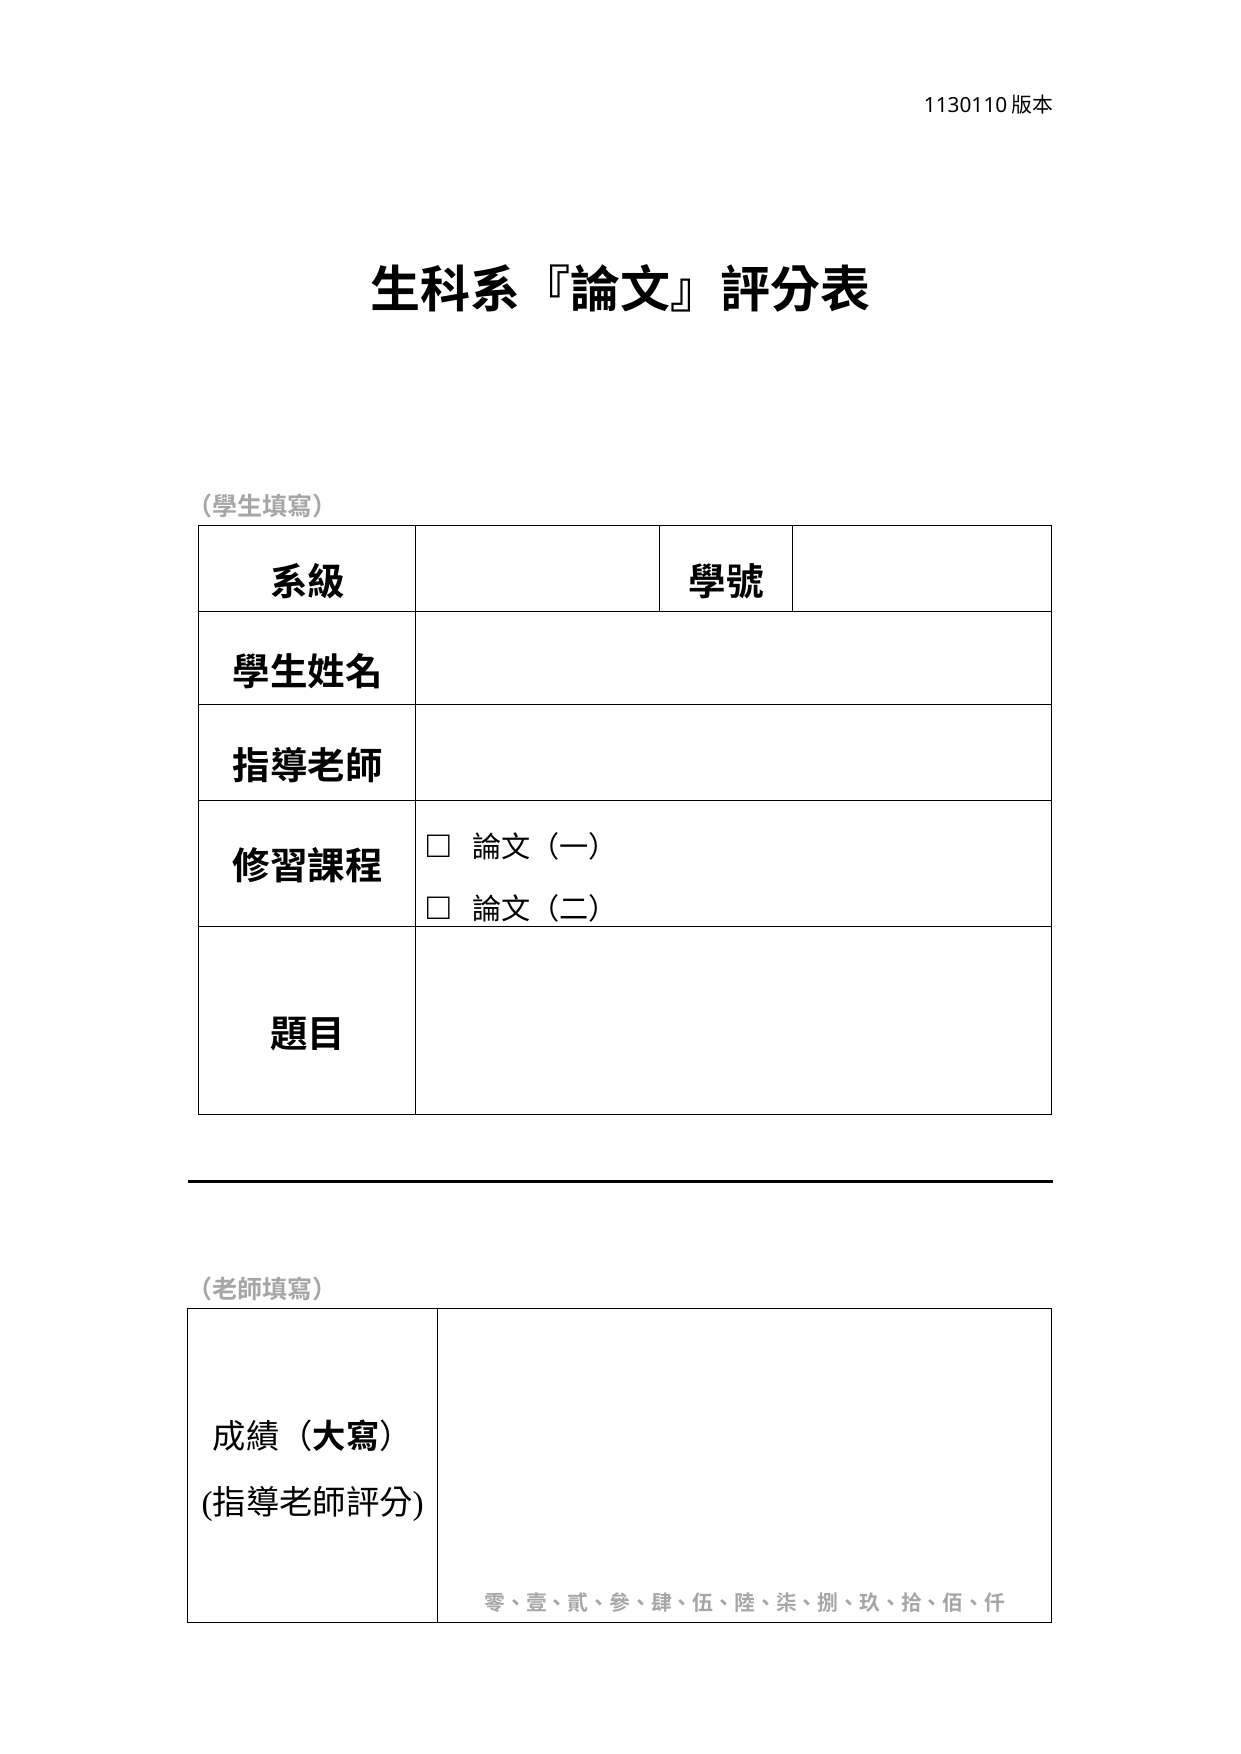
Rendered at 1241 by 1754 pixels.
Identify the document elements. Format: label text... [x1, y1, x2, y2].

text （老師填寫） [187, 1246, 1053, 1308]
table_cell [416, 612, 1051, 704]
table_cell 題目 [199, 927, 415, 1114]
text 生科系『論文』評分表 [187, 213, 1053, 338]
table_header 學號 [660, 526, 792, 611]
table_header [793, 526, 1051, 611]
table_header 成績（大寫） (指導老師評分) [188, 1309, 437, 1622]
table_cell 學生姓名 [199, 612, 415, 704]
table_cell 修習課程 [199, 801, 415, 926]
table_cell [416, 927, 1051, 1114]
table_cell 指導老師 [199, 705, 415, 800]
table_header 零、壹、貳、參、肆、伍、陸、柒、捌、玖、拾、佰、仟 [438, 1309, 1051, 1622]
text （學生填寫） [187, 463, 1053, 525]
table_cell □ 論文（一） □ 論文（二） [416, 801, 1051, 926]
table_cell [416, 705, 1051, 800]
table_header [416, 526, 659, 611]
table_header 系級 [199, 526, 415, 611]
